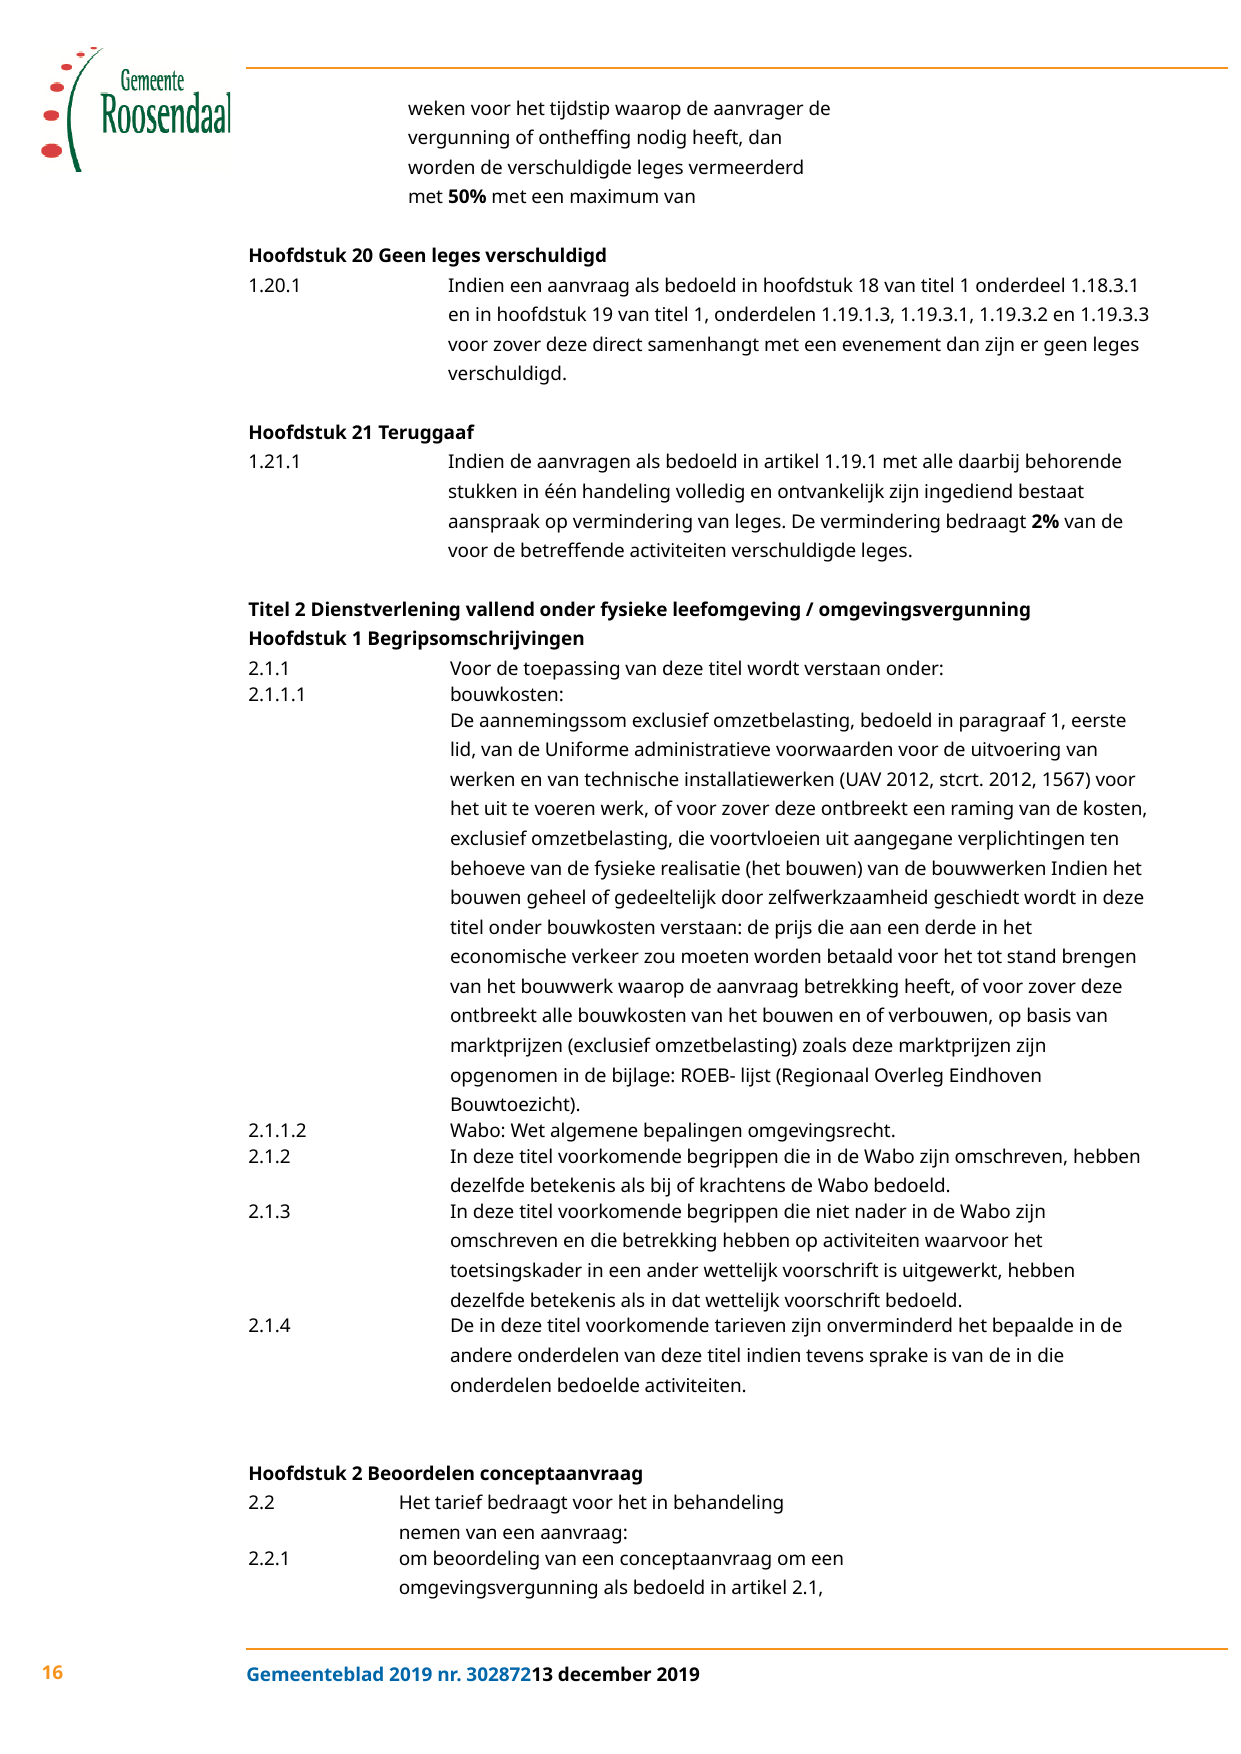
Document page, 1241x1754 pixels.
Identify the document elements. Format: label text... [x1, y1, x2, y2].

text Titel 2 Dienstverlening vallend onder fysieke leefomgeving / omgevingsvergunning [248, 596, 1152, 622]
table_cell 2.1.4 [248, 1313, 450, 1397]
table_cell [832, 95, 992, 209]
table_cell bouwkosten: [450, 681, 1152, 707]
table_header Indien een aanvraag als bedoeld in hoofdstuk 18 van titel 1 onderdeel 1.18.3.1 en in hoofdstuk 19 van titel 1, onderdelen 1.19.1.3, 1.19.3.1, 1.19.3.2 en 1.19.3.3 voor zover deze direct samenhangt met een evenement dan zijn er geen leges verschuldigd. [448, 272, 1152, 386]
table_cell [1001, 1545, 1152, 1600]
table_header [850, 1490, 1001, 1545]
table_header Voor de toepassing van deze titel wordt verstaan onder: [450, 655, 1152, 681]
table_cell Wabo: Wet algemene bepalingen omgevingsrecht. [450, 1117, 1152, 1143]
table_header [1001, 1490, 1152, 1545]
table_header 2.1.1 [248, 655, 450, 681]
table_cell 2.1.3 [248, 1198, 450, 1313]
text Hoofdstuk 1 Begripsomschrijvingen [248, 626, 1152, 651]
table_cell De aannemingssom exclusief omzetbelasting, bedoeld in paragraaf 1, eerste lid, van de Uniforme administratieve voorwaarden voor de uitvoering van werken en van technische installatiewerken (UAV 2012, stcrt. 2012, 1567) voor het uit te voeren werk, of voor zover deze ontbreekt een raming van de kosten, exclusief omzetbelasting, die voortvloeien uit aangegane verplichtingen ten behoeve van de fysieke realisatie (het bouwen) van de bouwwerken Indien het bouwen geheel of gedeeltelijk door zelfwerkzaamheid geschiedt wordt in deze titel onder bouwkosten verstaan: de prijs die aan een derde in het economische verkeer zou moeten worden betaald voor het tot stand brengen van het bouwwerk waarop de aanvraag betrekking heeft, of voor zover deze ontbreekt alle bouwkosten van het bouwen en of verbouwen, op basis van marktprijzen (exclusief omzetbelasting) zoals deze marktprijzen zijn opgenomen in de bijlage: ROEB- lijst (Regionaal Overleg Eindhoven Bouwtoezicht). [450, 707, 1152, 1117]
table_cell om beoordeling van een conceptaanvraag om een omgevingsvergunning als bedoeld in artikel 2.1, [399, 1545, 850, 1600]
table_cell [248, 707, 450, 1117]
table_cell [850, 1545, 1001, 1600]
table_cell [992, 95, 1152, 209]
text Hoofdstuk 21 Teruggaaf [248, 419, 1152, 445]
table_header 2.2 [248, 1490, 398, 1545]
table_cell In deze titel voorkomende begrippen die niet nader in de Wabo zijn omschreven en die betrekking hebben op activiteiten waarvoor het toetsingskader in een ander wettelijk voorschrift is uitgewerkt, hebben dezelfde betekenis als in dat wettelijk voorschrift bedoeld. [450, 1198, 1152, 1313]
table_cell [248, 95, 408, 209]
text Hoofdstuk 2 Beoordelen conceptaanvraag [248, 1460, 1152, 1486]
table_cell In deze titel voorkomende begrippen die in de Wabo zijn omschreven, hebben dezelfde betekenis als bij of krachtens de Wabo bedoeld. [450, 1143, 1152, 1198]
text Hoofdstuk 20 Geen leges verschuldigd [248, 242, 1152, 268]
table_cell 2.1.2 [248, 1143, 450, 1198]
table_header 1.21.1 [248, 449, 448, 563]
table_header 1.20.1 [248, 272, 448, 386]
table_header Het tarief bedraagt voor het in behandeling nemen van een aanvraag: [399, 1490, 850, 1545]
picture [41, 47, 231, 172]
table_header Indien de aanvragen als bedoeld in artikel 1.19.1 met alle daarbij behorende stukken in één handeling volledig en ontvankelijk zijn ingediend bestaat aanspraak op vermindering van leges. De vermindering bedraagt 2% van de voor de betreffende activiteiten verschuldigde leges. [448, 449, 1152, 563]
table_cell 2.1.1.1 [248, 681, 450, 707]
table_cell weken voor het tijdstip waarop de aanvrager de vergunning of ontheffing nodig heeft, dan worden de verschuldigde leges vermeerderd met 50% met een maximum van [408, 95, 832, 209]
table_cell 2.1.1.2 [248, 1117, 450, 1143]
table_cell 2.2.1 [248, 1545, 398, 1600]
table_cell De in deze titel voorkomende tarieven zijn onverminderd het bepaalde in de andere onderdelen van deze titel indien tevens sprake is van de in die onderdelen bedoelde activiteiten. [450, 1313, 1152, 1397]
